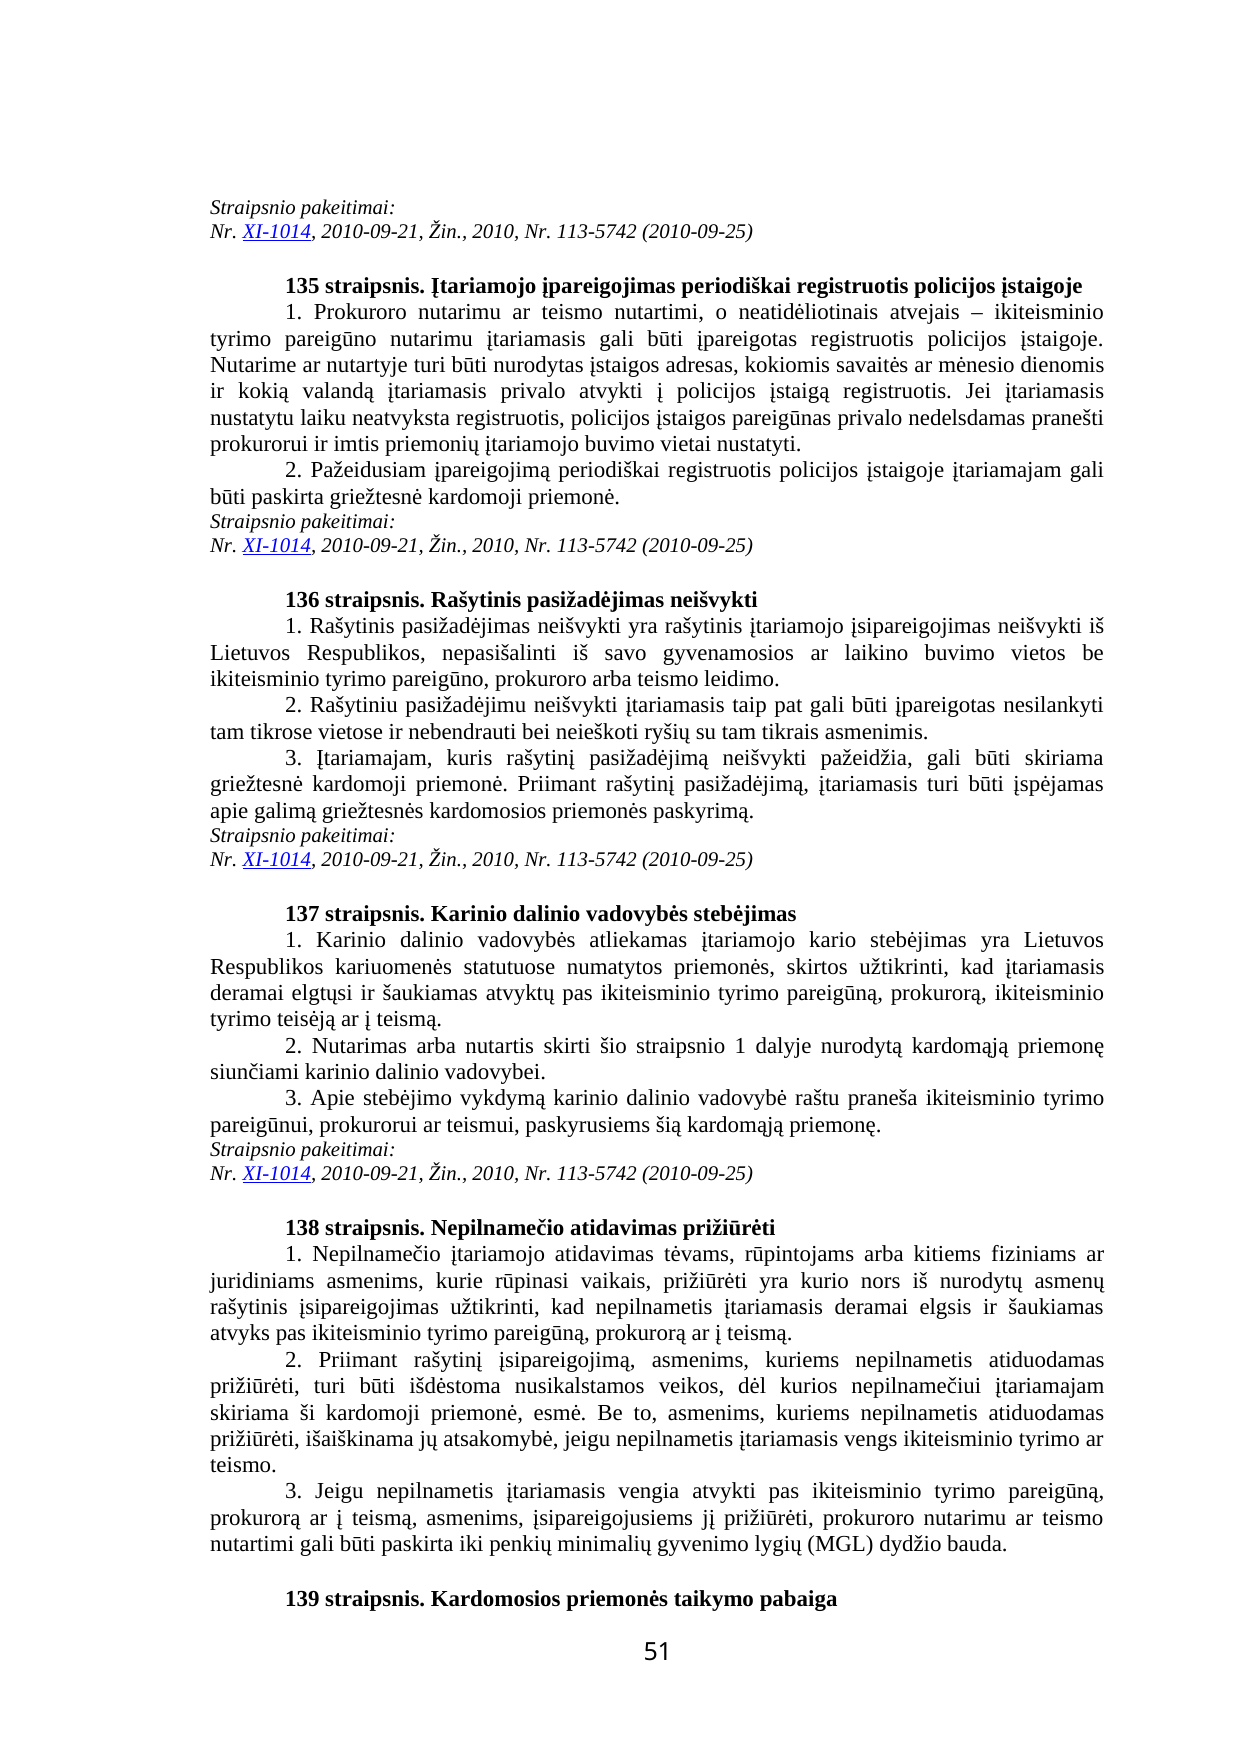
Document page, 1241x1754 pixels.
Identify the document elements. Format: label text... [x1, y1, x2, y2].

text Nr. XI-1014, 2010-09-21, Žin., 2010, Nr. 113-5742 (2010-09-25) [210, 847, 1106, 871]
text Nr. XI-1014, 2010-09-21, Žin., 2010, Nr. 113-5742 (2010-09-25) [210, 533, 1106, 557]
text Straipsnio pakeitimai: [210, 195, 1106, 219]
text Straipsnio pakeitimai: [210, 823, 1106, 847]
text 2. Priimant rašytinį įsipareigojimą, asmenims, kuriems nepilnametis atiduodamas prižiūrėti, turi būti išdėstoma nusikalstamos veikos, dėl kurios nepilnamečiui įtariamajam skiriama ši kardomoji priemonė, esmė. Be to, asmenims, kuriems nepilnametis atiduodamas prižiūrėti, išaiškinama jų atsakomybė, jeigu nepilnametis įtariamasis vengs ikiteisminio tyrimo ar teismo. [210, 1346, 1106, 1478]
text 3. Jeigu nepilnametis įtariamasis vengia atvykti pas ikiteisminio tyrimo pareigūną, prokurorą ar į teismą, asmenims, įsipareigojusiems jį prižiūrėti, prokuroro nutarimu ar teismo nutartimi gali būti paskirta iki penkių minimalių gyvenimo lygių (MGL) dydžio bauda. [210, 1478, 1106, 1557]
text 1. Nepilnamečio įtariamojo atidavimas tėvams, rūpintojams arba kitiems fiziniams ar juridiniams asmenims, kurie rūpinasi vaikais, prižiūrėti yra kurio nors iš nurodytų asmenų rašytinis įsipareigojimas užtikrinti, kad nepilnametis įtariamasis deramai elgsis ir šaukiamas atvyks pas ikiteisminio tyrimo pareigūną, prokurorą ar į teismą. [210, 1240, 1106, 1346]
text 1. Prokuroro nutarimu ar teismo nutartimi, o neatidėliotinais atvejais – ikiteisminio tyrimo pareigūno nutarimu įtariamasis gali būti įpareigotas registruotis policijos įstaigoje. Nutarime ar nutartyje turi būti nurodytas įstaigos adresas, kokiomis savaitės ar mėnesio dienomis ir kokią valandą įtariamasis privalo atvykti į policijos įstaigą registruotis. Jei įtariamasis nustatytu laiku neatvyksta registruotis, policijos įstaigos pareigūnas privalo nedelsdamas pranešti prokurorui ir imtis priemonių įtariamojo buvimo vietai nustatyti. [210, 298, 1106, 456]
text Nr. XI-1014, 2010-09-21, Žin., 2010, Nr. 113-5742 (2010-09-25) [210, 219, 1106, 243]
text Straipsnio pakeitimai: [210, 509, 1106, 533]
text 135 straipsnis. Įtariamojo įpareigojimas periodiškai registruotis policijos įstaigoje [285, 272, 1106, 298]
text 139 straipsnis. Kardomosios priemonės taikymo pabaiga [210, 1585, 1106, 1612]
text 1. Rašytinis pasižadėjimas neišvykti yra rašytinis įtariamojo įsipareigojimas neišvykti iš Lietuvos Respublikos, nepasišalinti iš savo gyvenamosios ar laikino buvimo vietos be ikiteisminio tyrimo pareigūno, prokuroro arba teismo leidimo. [210, 612, 1106, 691]
text 3. Apie stebėjimo vykdymą karinio dalinio vadovybė raštu praneša ikiteisminio tyrimo pareigūnui, prokurorui ar teismui, paskyrusiems šią kardomąją priemonę. [210, 1084, 1106, 1137]
text Nr. XI-1014, 2010-09-21, Žin., 2010, Nr. 113-5742 (2010-09-25) [210, 1161, 1106, 1185]
text Straipsnio pakeitimai: [210, 1137, 1106, 1161]
text 137 straipsnis. Karinio dalinio vadovybės stebėjimas [210, 900, 1106, 926]
text 136 straipsnis. Rašytinis pasižadėjimas neišvykti [210, 586, 1106, 612]
text 138 straipsnis. Nepilnamečio atidavimas prižiūrėti [210, 1214, 1106, 1240]
text 2. Nutarimas arba nutartis skirti šio straipsnio 1 dalyje nurodytą kardomąją priemonę siunčiami karinio dalinio vadovybei. [210, 1032, 1106, 1084]
text 3. Įtariamajam, kuris rašytinį pasižadėjimą neišvykti pažeidžia, gali būti skiriama griežtesnė kardomoji priemonė. Priimant rašytinį pasižadėjimą, įtariamasis turi būti įspėjamas apie galimą griežtesnės kardomosios priemonės paskyrimą. [210, 744, 1106, 823]
text 2. Rašytiniu pasižadėjimu neišvykti įtariamasis taip pat gali būti įpareigotas nesilankyti tam tikrose vietose ir nebendrauti bei neieškoti ryšių su tam tikrais asmenimis. [210, 691, 1106, 744]
text 2. Pažeidusiam įpareigojimą periodiškai registruotis policijos įstaigoje įtariamajam gali būti paskirta griežtesnė kardomoji priemonė. [210, 456, 1106, 509]
text 1. Karinio dalinio vadovybės atliekamas įtariamojo kario stebėjimas yra Lietuvos Respublikos kariuomenės statutuose numatytos priemonės, skirtos užtikrinti, kad įtariamasis deramai elgtųsi ir šaukiamas atvyktų pas ikiteisminio tyrimo pareigūną, prokurorą, ikiteisminio tyrimo teisėją ar į teismą. [210, 926, 1106, 1032]
